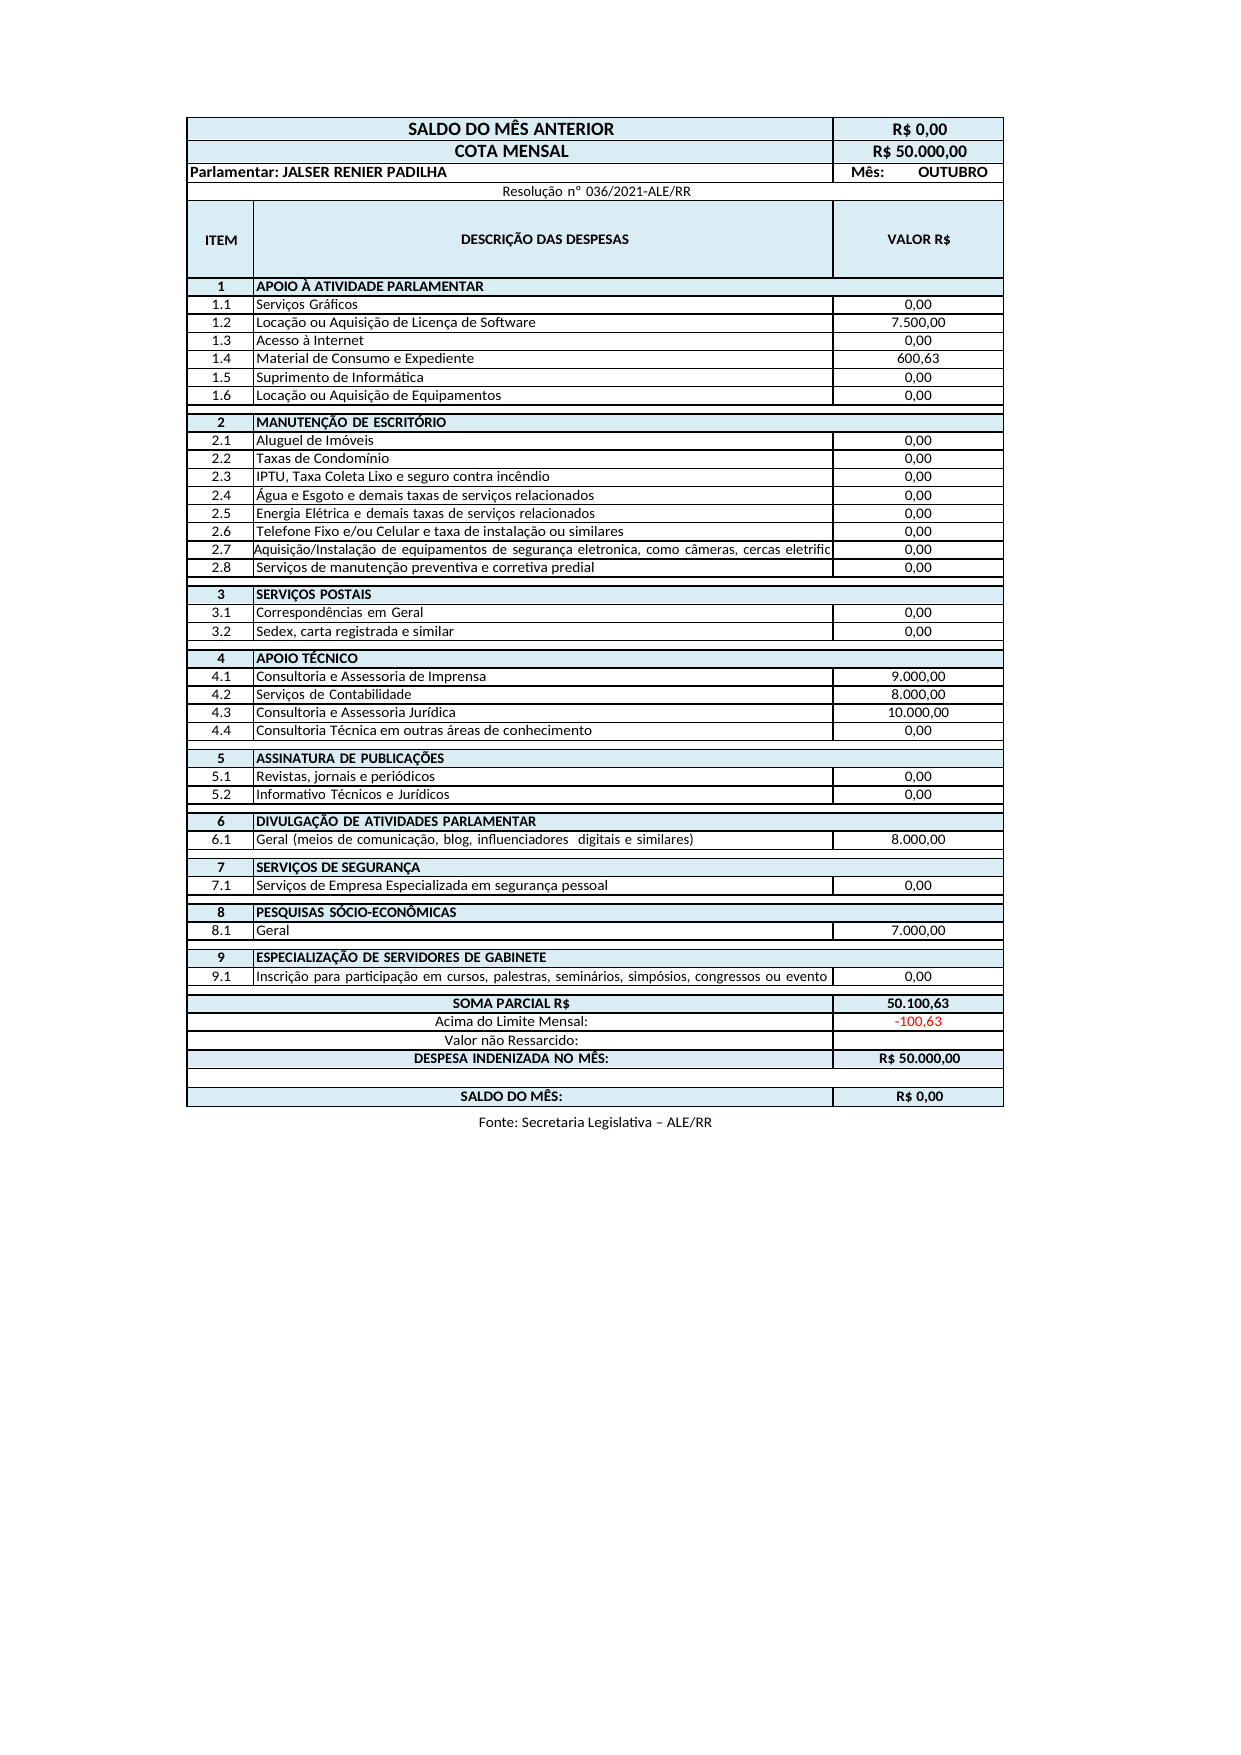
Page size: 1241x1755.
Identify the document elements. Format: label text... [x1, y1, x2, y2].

table_cell 0,00 [834, 605, 1003, 622]
table_cell Serviços de Contabilidade [254, 687, 832, 703]
table_cell [188, 741, 1003, 749]
table_cell 1.2 [188, 315, 253, 331]
table_cell 8.1 [188, 923, 253, 939]
table_cell -100,63 [834, 1014, 1003, 1030]
table_cell SOMA PARCIAL R$ [188, 996, 832, 1012]
table_cell Locação ou Aquisição de Equipamentos [254, 387, 832, 404]
table_cell 0,00 [834, 387, 1003, 404]
table_cell VALOR R$ [834, 201, 1003, 277]
table_cell Resolução nº 036/2021-ALE/RR [188, 183, 1003, 200]
table_cell Sedex, carta registrada e similar [254, 623, 832, 640]
table_cell 5.2 [188, 787, 253, 803]
table_cell 0,00 [834, 369, 1003, 386]
table_cell Água e Esgoto e demais taxas de serviços relacionados [254, 487, 832, 504]
table_cell 0,00 [834, 505, 1003, 522]
table_cell 6.1 [188, 832, 253, 848]
table_cell DIVULGAÇÃO DE ATIVIDADES PARLAMENTAR [254, 814, 1003, 830]
table_cell Revistas, jornais e periódicos [254, 768, 832, 785]
table_cell COTA MENSAL [188, 141, 832, 162]
table_cell Taxas de Condomínio [254, 451, 832, 467]
table_cell 0,00 [834, 723, 1003, 739]
table_cell 0,00 [834, 877, 1003, 894]
table_cell [188, 641, 1003, 649]
table_cell 6 [188, 814, 253, 830]
table_cell SERVIÇOS POSTAIS [254, 587, 1003, 603]
table_cell [188, 941, 1003, 948]
table_cell 2.5 [188, 505, 253, 522]
table_cell R$ 50.000,00 [834, 1051, 1003, 1067]
table_cell Suprimento de Informática [254, 369, 832, 386]
table_cell 0,00 [834, 451, 1003, 467]
table_cell IPTU, Taxa Coleta Lixo e seguro contra incêndio [254, 469, 832, 486]
table_cell 8.000,00 [834, 832, 1003, 848]
table_cell 2.3 [188, 469, 253, 486]
table_cell 2.6 [188, 523, 253, 540]
table_cell 2.4 [188, 487, 253, 504]
table_cell 3.2 [188, 623, 253, 640]
table_cell Inscrição para participação em cursos, palestras, seminários, simpósios, congressos ou evento [254, 968, 832, 985]
table_cell [188, 1069, 1003, 1087]
table_cell 9.1 [188, 968, 253, 985]
table_cell 7.1 [188, 877, 253, 894]
table_cell Consultoria e Assessoria Jurídica [254, 705, 832, 721]
table_cell Serviços de manutenção preventiva e corretiva predial [254, 560, 832, 576]
table_cell DESPESA INDENIZADA NO MÊS: [188, 1051, 832, 1067]
table_cell Locação ou Aquisição de Licença de Software [254, 315, 832, 331]
table_cell 1.6 [188, 387, 253, 404]
table_cell [188, 805, 1003, 812]
table_cell [834, 1032, 1003, 1049]
table_cell 4 [188, 651, 253, 667]
table_cell 9 [188, 950, 253, 967]
table_cell 0,00 [834, 768, 1003, 785]
table_cell 3 [188, 587, 253, 603]
table_cell 0,00 [834, 487, 1003, 504]
table_cell DESCRIÇÃO DAS DESPESAS [254, 201, 832, 277]
table_cell 1.1 [188, 297, 253, 313]
table_cell APOIO TÉCNICO [254, 651, 1003, 667]
table_cell Consultoria Técnica em outras áreas de conhecimento [254, 723, 832, 739]
table_cell 0,00 [834, 787, 1003, 803]
table_cell 0,00 [834, 623, 1003, 640]
table_cell 0,00 [834, 433, 1003, 449]
table_cell R$ 50.000,00 [834, 141, 1003, 162]
table_cell [188, 850, 1003, 858]
table_cell Valor não Ressarcido: [188, 1032, 832, 1049]
table_cell Acima do Limite Mensal: [188, 1014, 832, 1030]
table_cell MANUTENÇÃO DE ESCRITÓRIO [254, 415, 1003, 431]
table_cell 2 [188, 415, 253, 431]
table_cell 10.000,00 [834, 705, 1003, 721]
table_cell Geral [254, 923, 832, 939]
table_cell 50.100,63 [834, 996, 1003, 1012]
table_cell 9.000,00 [834, 669, 1003, 685]
table_cell 1.4 [188, 351, 253, 368]
table_cell [188, 986, 1003, 994]
table_cell [188, 578, 1003, 585]
table_cell 0,00 [834, 542, 1003, 558]
table_cell 8 [188, 905, 253, 921]
table_cell Correspondências em Geral [254, 605, 832, 622]
table_cell 0,00 [834, 523, 1003, 540]
table_header SALDO DO MÊS ANTERIOR [188, 118, 832, 139]
table_cell Aluguel de Imóveis [254, 433, 832, 449]
table_cell ASSINATURA DE PUBLICAÇÕES [254, 750, 1003, 767]
table_cell 7.500,00 [834, 315, 1003, 331]
table_cell SALDO DO MÊS: [188, 1088, 832, 1106]
table_cell Parlamentar: JALSER RENIER PADILHA [188, 164, 832, 182]
table_header R$ 0,00 [834, 118, 1003, 139]
table_cell APOIO À ATIVIDADE PARLAMENTAR [254, 279, 1003, 295]
table_cell Aquisição/Instalação de equipamentos de segurança eletronica, como câmeras, cercas eletrific [254, 542, 832, 558]
table_cell 1.3 [188, 333, 253, 349]
table_cell 5 [188, 750, 253, 767]
table_cell 600,63 [834, 351, 1003, 368]
table_cell ITEM [188, 201, 253, 277]
table_cell 4.2 [188, 687, 253, 703]
table_cell 2.7 [188, 542, 253, 558]
table_cell 0,00 [834, 968, 1003, 985]
table_cell Serviços Gráficos [254, 297, 832, 313]
table_cell Acesso à Internet [254, 333, 832, 349]
table_cell PESQUISAS SÓCIO-ECONÔMICAS [254, 905, 1003, 921]
table_cell Informativo Técnicos e Jurídicos [254, 787, 832, 803]
table_cell 7 [188, 859, 253, 876]
table_cell 2.8 [188, 560, 253, 576]
table_cell Consultoria e Assessoria de Imprensa [254, 669, 832, 685]
table_cell [188, 406, 1003, 413]
table_cell 4.4 [188, 723, 253, 739]
table_cell R$ 0,00 [834, 1088, 1003, 1106]
table_cell [188, 896, 1003, 903]
table_cell SERVIÇOS DE SEGURANÇA [254, 859, 1003, 876]
table_cell 1 [188, 279, 253, 295]
table_cell 0,00 [834, 469, 1003, 486]
table_cell 7.000,00 [834, 923, 1003, 939]
table_cell 1.5 [188, 369, 253, 386]
table_cell ESPECIALIZAÇÃO DE SERVIDORES DE GABINETE [254, 950, 1003, 967]
table_cell Energia Elétrica e demais taxas de serviços relacionados [254, 505, 832, 522]
table_cell Mês: OUTUBRO [834, 164, 1003, 182]
table_cell Geral (meios de comunicação, blog, influenciadores digitais e similares) [254, 832, 832, 848]
table_cell 2.1 [188, 433, 253, 449]
table_cell 0,00 [834, 297, 1003, 313]
text Fonte: Secretaria Legislativa – ALE/RR [478, 1113, 713, 1131]
table_cell Serviços de Empresa Especializada em segurança pessoal [254, 877, 832, 894]
table_cell 4.3 [188, 705, 253, 721]
table_cell 5.1 [188, 768, 253, 785]
table_cell 4.1 [188, 669, 253, 685]
table_cell 0,00 [834, 333, 1003, 349]
table_cell 3.1 [188, 605, 253, 622]
table_cell 0,00 [834, 560, 1003, 576]
table_cell 8.000,00 [834, 687, 1003, 703]
table_cell Telefone Fixo e/ou Celular e taxa de instalação ou similares [254, 523, 832, 540]
table_cell 2.2 [188, 451, 253, 467]
table_cell Material de Consumo e Expediente [254, 351, 832, 368]
